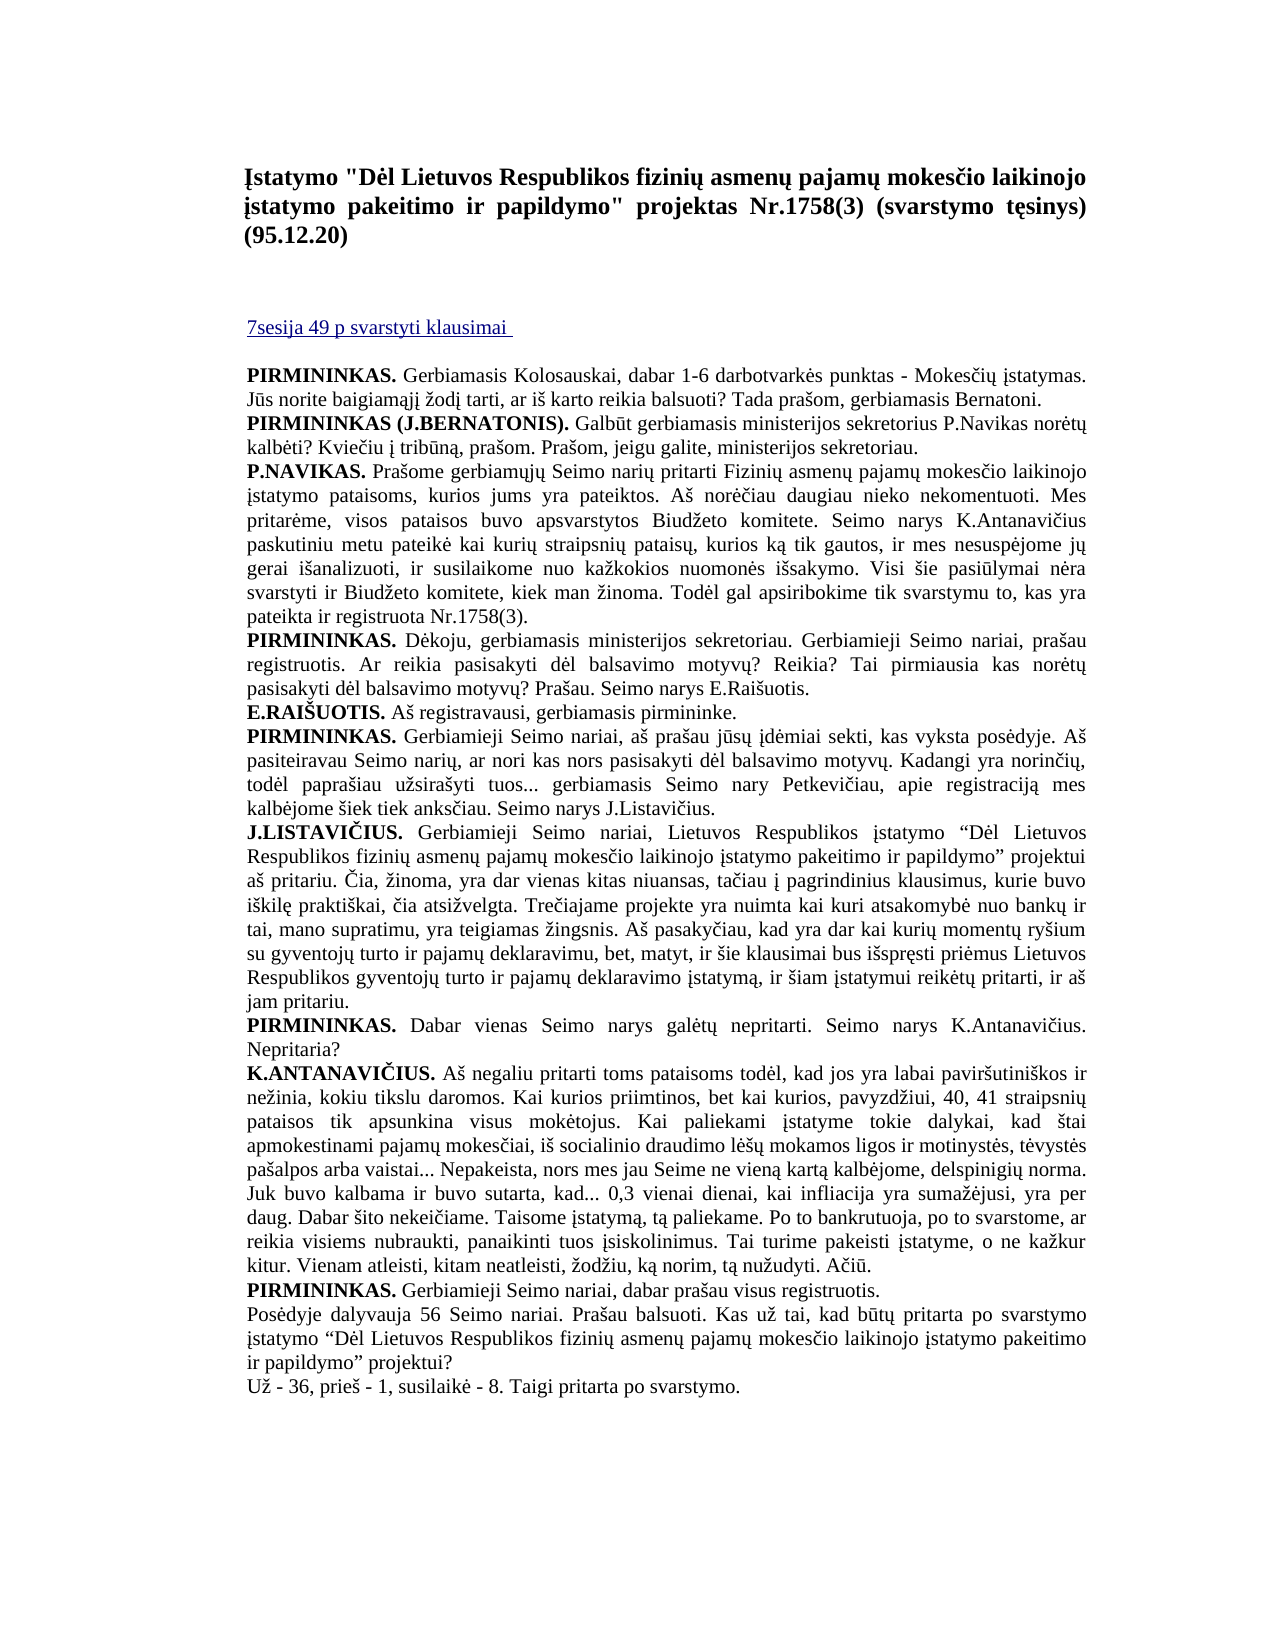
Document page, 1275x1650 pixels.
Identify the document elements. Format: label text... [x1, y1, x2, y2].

text Už - 36, prieš - 1, susilaikė - 8. Taigi pritarta po svarstymo. [247, 1374, 1087, 1398]
text PIRMININKAS (J.BERNATONIS). Galbūt gerbiamasis ministerijos sekretorius P.Navikas norėtų kalbėti? Kviečiu į tribūną, prašom. Prašom, jeigu galite, ministerijos sekretoriau. [247, 411, 1087, 459]
text K.ANTANAVIČIUS. Aš negaliu pritarti toms pataisoms todėl, kad jos yra labai paviršutiniškos ir nežinia, kokiu tikslu daromos. Kai kurios priimtinos, bet kai kurios, pavyzdžiui, 40, 41 straipsnių pataisos tik apsunkina visus mokėtojus. Kai paliekami įstatyme tokie dalykai, kad štai apmokestinami pajamų mokesčiai, iš socialinio draudimo lėšų mokamos ligos ir motinystės, tėvystės pašalpos arba vaistai... Nepakeista, nors mes jau Seime ne vieną kartą kalbėjome, delspinigių norma. Juk buvo kalbama ir buvo sutarta, kad... 0,3 vienai dienai, kai infliacija yra sumažėjusi, yra per daug. Dabar šito nekeičiame. Taisome įstatymą, tą paliekame. Po to bankrutuoja, po to svarstome, ar reikia visiems nubraukti, panaikinti tuos įsiskolinimus. Tai turime pakeisti įstatyme, o ne kažkur kitur. Vienam atleisti, kitam neatleisti, žodžiu, ką norim, tą nužudyti. Ačiū. [247, 1061, 1087, 1277]
text PIRMININKAS. Gerbiamieji Seimo nariai, dabar prašau visus registruotis. [247, 1277, 1087, 1302]
text PIRMININKAS. Gerbiamasis Kolosauskai, dabar 1-6 darbotvarkės punktas - Mokesčių įstatymas. Jūs norite baigiamąjį žodį tarti, ar iš karto reikia balsuoti? Tada prašom, gerbiamasis Bernatoni. [247, 363, 1087, 411]
text Įstatymo "Dėl Lietuvos Respublikos fizinių asmenų pajamų mokesčio laikinojo įstatymo pakeitimo ir papildymo" projektas Nr.1758(3) (svarstymo tęsinys) (95.12.20) [244, 162, 1087, 249]
text PIRMININKAS. Dabar vienas Seimo narys galėtų nepritarti. Seimo narys K.Antanavičius. Nepritaria? [247, 1013, 1087, 1061]
text PIRMININKAS. Gerbiamieji Seimo nariai, aš prašau jūsų įdėmiai sekti, kas vyksta posėdyje. Aš pasiteiravau Seimo narių, ar nori kas nors pasisakyti dėl balsavimo motyvų. Kadangi yra norinčių, todėl paprašiau užsirašyti tuos... gerbiamasis Seimo nary Petkevičiau, apie registraciją mes kalbėjome šiek tiek anksčiau. Seimo narys J.Listavičius. [247, 724, 1087, 820]
text Posėdyje dalyvauja 56 Seimo nariai. Prašau balsuoti. Kas už tai, kad būtų pritarta po svarstymo įstatymo “Dėl Lietuvos Respublikos fizinių asmenų pajamų mokesčio laikinojo įstatymo pakeitimo ir papildymo” projektui? [247, 1302, 1087, 1374]
text E.RAIŠUOTIS. Aš registravausi, gerbiamasis pirmininke. [247, 700, 1087, 724]
text P.NAVIKAS. Prašome gerbiamųjų Seimo narių pritarti Fizinių asmenų pajamų mokesčio laikinojo įstatymo pataisoms, kurios jums yra pateiktos. Aš norėčiau daugiau nieko nekomentuoti. Mes pritarėme, visos pataisos buvo apsvarstytos Biudžeto komitete. Seimo narys K.Antanavičius paskutiniu metu pateikė kai kurių straipsnių pataisų, kurios ką tik gautos, ir mes nesuspėjome jų gerai išanalizuoti, ir susilaikome nuo kažkokios nuomonės išsakymo. Visi šie pasiūlymai nėra svarstyti ir Biudžeto komitete, kiek man žinoma. Todėl gal apsiribokime tik svarstymu to, kas yra pateikta ir registruota Nr.1758(3). [247, 459, 1087, 628]
text J.LISTAVIČIUS. Gerbiamieji Seimo nariai, Lietuvos Respublikos įstatymo “Dėl Lietuvos Respublikos fizinių asmenų pajamų mokesčio laikinojo įstatymo pakeitimo ir papildymo” projektui aš pritariu. Čia, žinoma, yra dar vienas kitas niuansas, tačiau į pagrindinius klausimus, kurie buvo iškilę praktiškai, čia atsižvelgta. Trečiajame projekte yra nuimta kai kuri atsakomybė nuo bankų ir tai, mano supratimu, yra teigiamas žingsnis. Aš pasakyčiau, kad yra dar kai kurių momentų ryšium su gyventojų turto ir pajamų deklaravimu, bet, matyt, ir šie klausimai bus išspręsti priėmus Lietuvos Respublikos gyventojų turto ir pajamų deklaravimo įstatymą, ir šiam įstatymui reikėtų pritarti, ir aš jam pritariu. [247, 820, 1087, 1013]
text PIRMININKAS. Dėkoju, gerbiamasis ministerijos sekretoriau. Gerbiamieji Seimo nariai, prašau registruotis. Ar reikia pasisakyti dėl balsavimo motyvų? Reikia? Tai pirmiausia kas norėtų pasisakyti dėl balsavimo motyvų? Prašau. Seimo narys E.Raišuotis. [247, 628, 1087, 700]
text 7sesija 49 p svarstyti klausimai [247, 315, 1087, 339]
